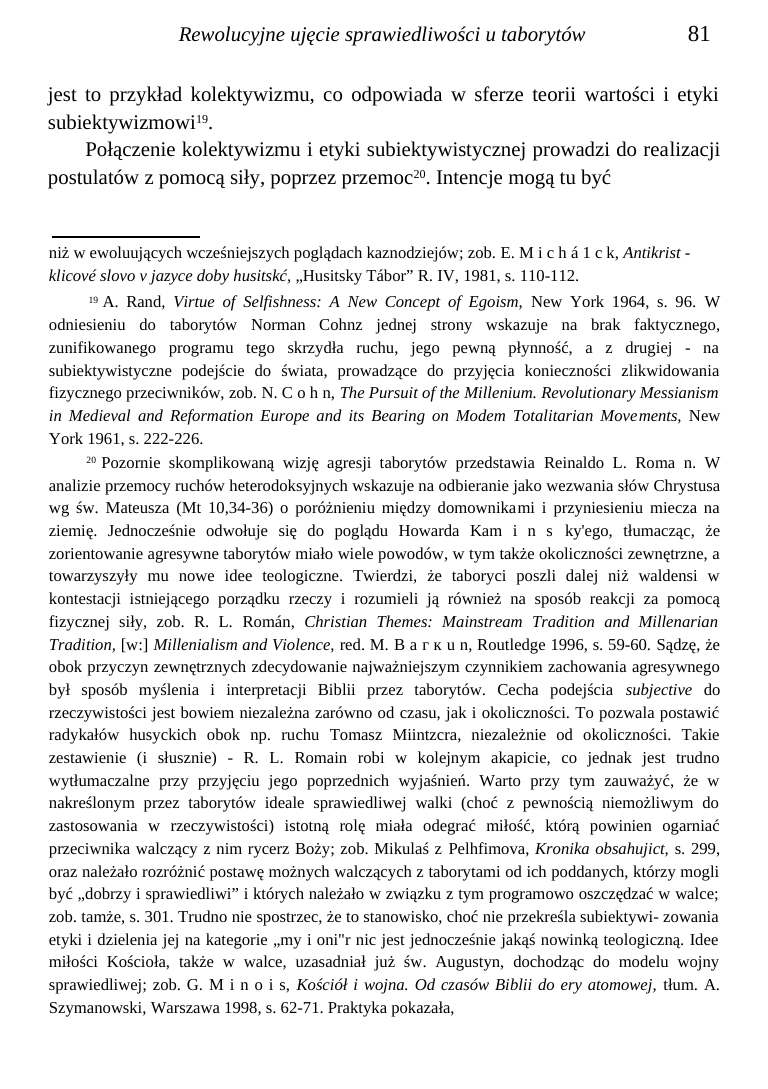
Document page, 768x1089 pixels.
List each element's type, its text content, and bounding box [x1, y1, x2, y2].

text 19 A. Rand, Virtue of Selfishness: A New Concept of Egoism, New York 1964, s. 96. W odniesieniu do taborytów Norman Cohnz jednej strony wskazuje na brak faktycz­nego, zunifikowanego programu tego skrzydła ruchu, jego pewną płynność, a z drugiej - na subiektywistyczne podejście do świata, prowadzące do przyjęcia konieczności zlikwidowania fizycznego przeciwników, zob. N. C o h n, The Pursuit of the Millenium. Revolutionary Mes­sianism in Medieval and Reformation Europe and its Bearing on Modem Totalitarian Move­ments, New York 1961, s. 222-226. [49, 292, 720, 445]
text Rewolucyjne ujęcie sprawiedliwości u taborytów [48, 22, 588, 46]
text niż w ewoluujących wcześniejszych poglądach kaznodziejów; zob. E. M i c h á 1 c k, Antikrist - klicové slovo v jazyce doby husitskć, „Husitsky Tábor” R. IV, 1981, s. 110-112. [49, 243, 720, 284]
text 81 [688, 20, 714, 47]
subtitle Połączenie kolektywizmu i etyki subiektywistycznej prowadzi do rea­lizacji postulatów z pomocą siły, poprzez przemoc20. Intencje mogą tu być [48, 137, 720, 189]
text 20 Pozornie skomplikowaną wizję agresji taborytów przedstawia Reinaldo L. Ro­ma n. W analizie przemocy ruchów heterodoksyjnych wskazuje na odbieranie jako wezwa­nia słów Chrystusa wg św. Mateusza (Mt 10,34-36) o poróżnieniu między domownika­mi i przyniesieniu miecza na ziemię. Jednocześnie odwołuje się do poglądu Howarda Kam i n s ky'ego, tłumacząc, że zorientowanie agresywne taborytów miało wiele powodów, w tym także okoliczności zewnętrzne, a towarzyszyły mu nowe idee teologiczne. Twierdzi, że taboryci poszli dalej niż waldensi w kontestacji istniejącego porządku rzeczy i rozumie­li ją również na sposób reakcji za pomocą fizycznej siły, zob. R. L. Román, Christian Themes: Mainstream Tradition and Millenarian Tradition, [w:] Millenialism and Violence, red. M. В а г к u n, Routledge 1996, s. 59-60. Sądzę, że obok przyczyn zewnętrznych zdecydowa­nie najważniejszym czynnikiem zachowania agresywnego był sposób myślenia i interpretacji Biblii przez taborytów. Cecha podejścia subjective do rzeczywistości jest bowiem niezależna zarówno od czasu, jak i okoliczności. To pozwala postawić radykałów husyckich obok np. ru­chu Tomasz Miintzcra, niezależnie od okoliczności. Takie zestawienie (i słusznie) - R. L. Romain robi w kolejnym akapicie, co jednak jest trudno wytłumaczalne przy przyjęciu jego poprzednich wyjaśnień. Warto przy tym zauważyć, że w nakreślonym przez taborytów ideale sprawiedliwej walki (choć z pewnością niemożliwym do zastosowania w rzeczywisto­ści) istotną rolę miała odegrać miłość, którą powinien ogarniać przeciwnika walczący z nim rycerz Boży; zob. Mikulaś z Pelhfimova, Kronika obsahujict, s. 299, oraz należało rozróżnić postawę możnych walczących z taborytami od ich poddanych, którzy mogli być „dobrzy i sprawiedliwi” i których należało w związku z tym programowo oszczędzać w walce; zob. tamże, s. 301. Trudno nie spostrzec, że to stanowisko, choć nie przekreśla subiektywi- zowania etyki i dzielenia jej na kategorie „my i oni"r nic jest jednocześnie jakąś nowinką teologiczną. Idee miłości Kościoła, także w walce, uzasadniał już św. Augustyn, dochodząc do modelu wojny sprawiedliwej; zob. G. M i n o i s, Kościół i wojna. Od czasów Biblii do ery atomowej, tłum. A. Szymanowski, Warszawa 1998, s. 62-71. Praktyka pokazała, [49, 453, 720, 1017]
subtitle jest to przykład kolektywizmu, co odpowiada w sferze teorii wartości i etyki subiektywizmowi19. [48, 82, 720, 134]
